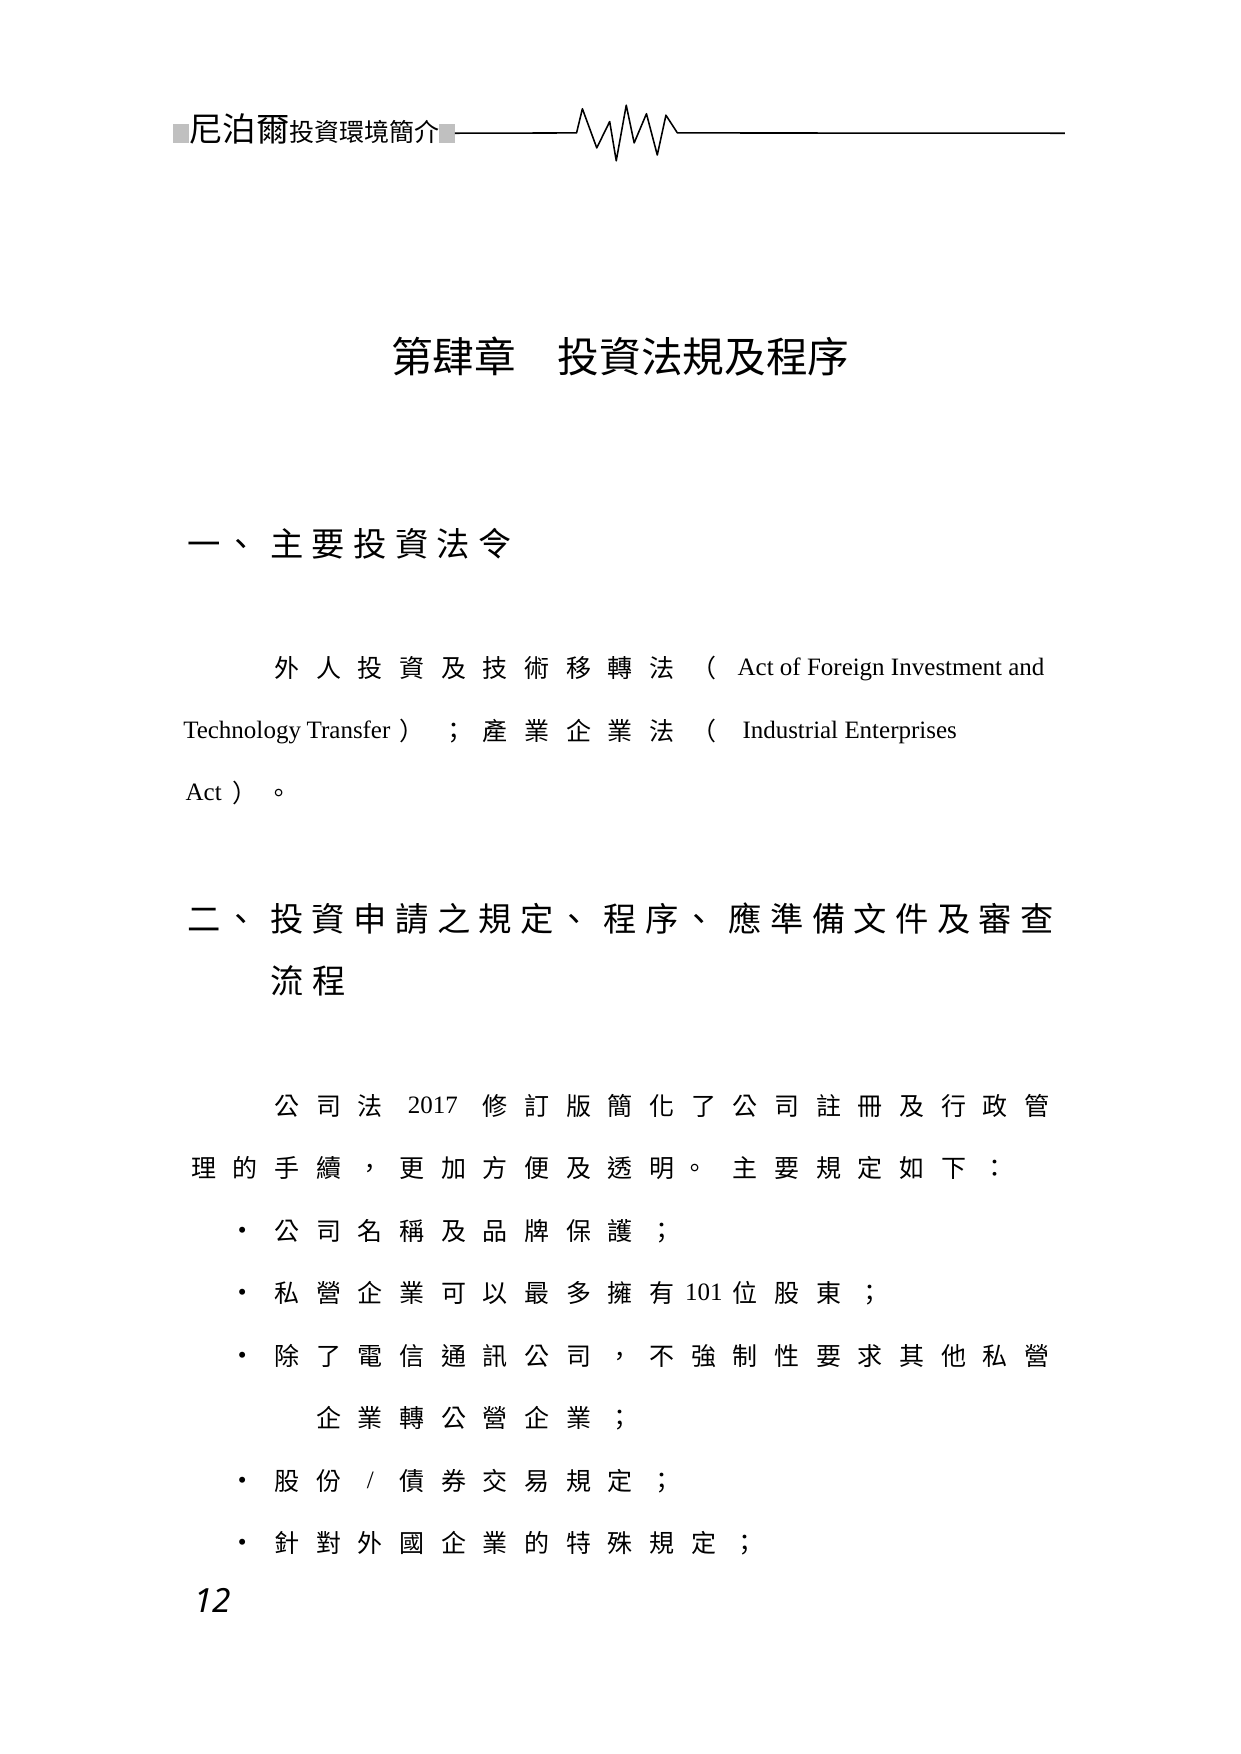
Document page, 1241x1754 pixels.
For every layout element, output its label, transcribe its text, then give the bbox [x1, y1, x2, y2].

text 外人投資及技術移轉法（Act of Foreign Investment and Technology Transfer）；產業企業法（Industrial Enterprises Act）。 [183, 625, 1058, 813]
text • 私營企業可以最多擁有101位股東； [207, 1250, 1058, 1313]
text 第肆章 投資法規及程序 [183, 313, 1058, 375]
text 二、投資申請之規定、程序、應準備文件及審查流程 [183, 875, 1058, 1000]
text 一、主要投資法令 [183, 500, 1058, 563]
text • 針對外國企業的特殊規定； [207, 1500, 1058, 1563]
text • 公司名稱及品牌保護； [207, 1188, 1058, 1250]
text • 股份/債券交易規定； [207, 1438, 1058, 1500]
text 公司法2017修訂版簡化了公司註冊及行政管理的手續，更加方便及透明。主要規定如下： [183, 1063, 1058, 1188]
text • 除了電信通訊公司，不強制性要求其他私營企業轉公營企業； [207, 1313, 1058, 1438]
